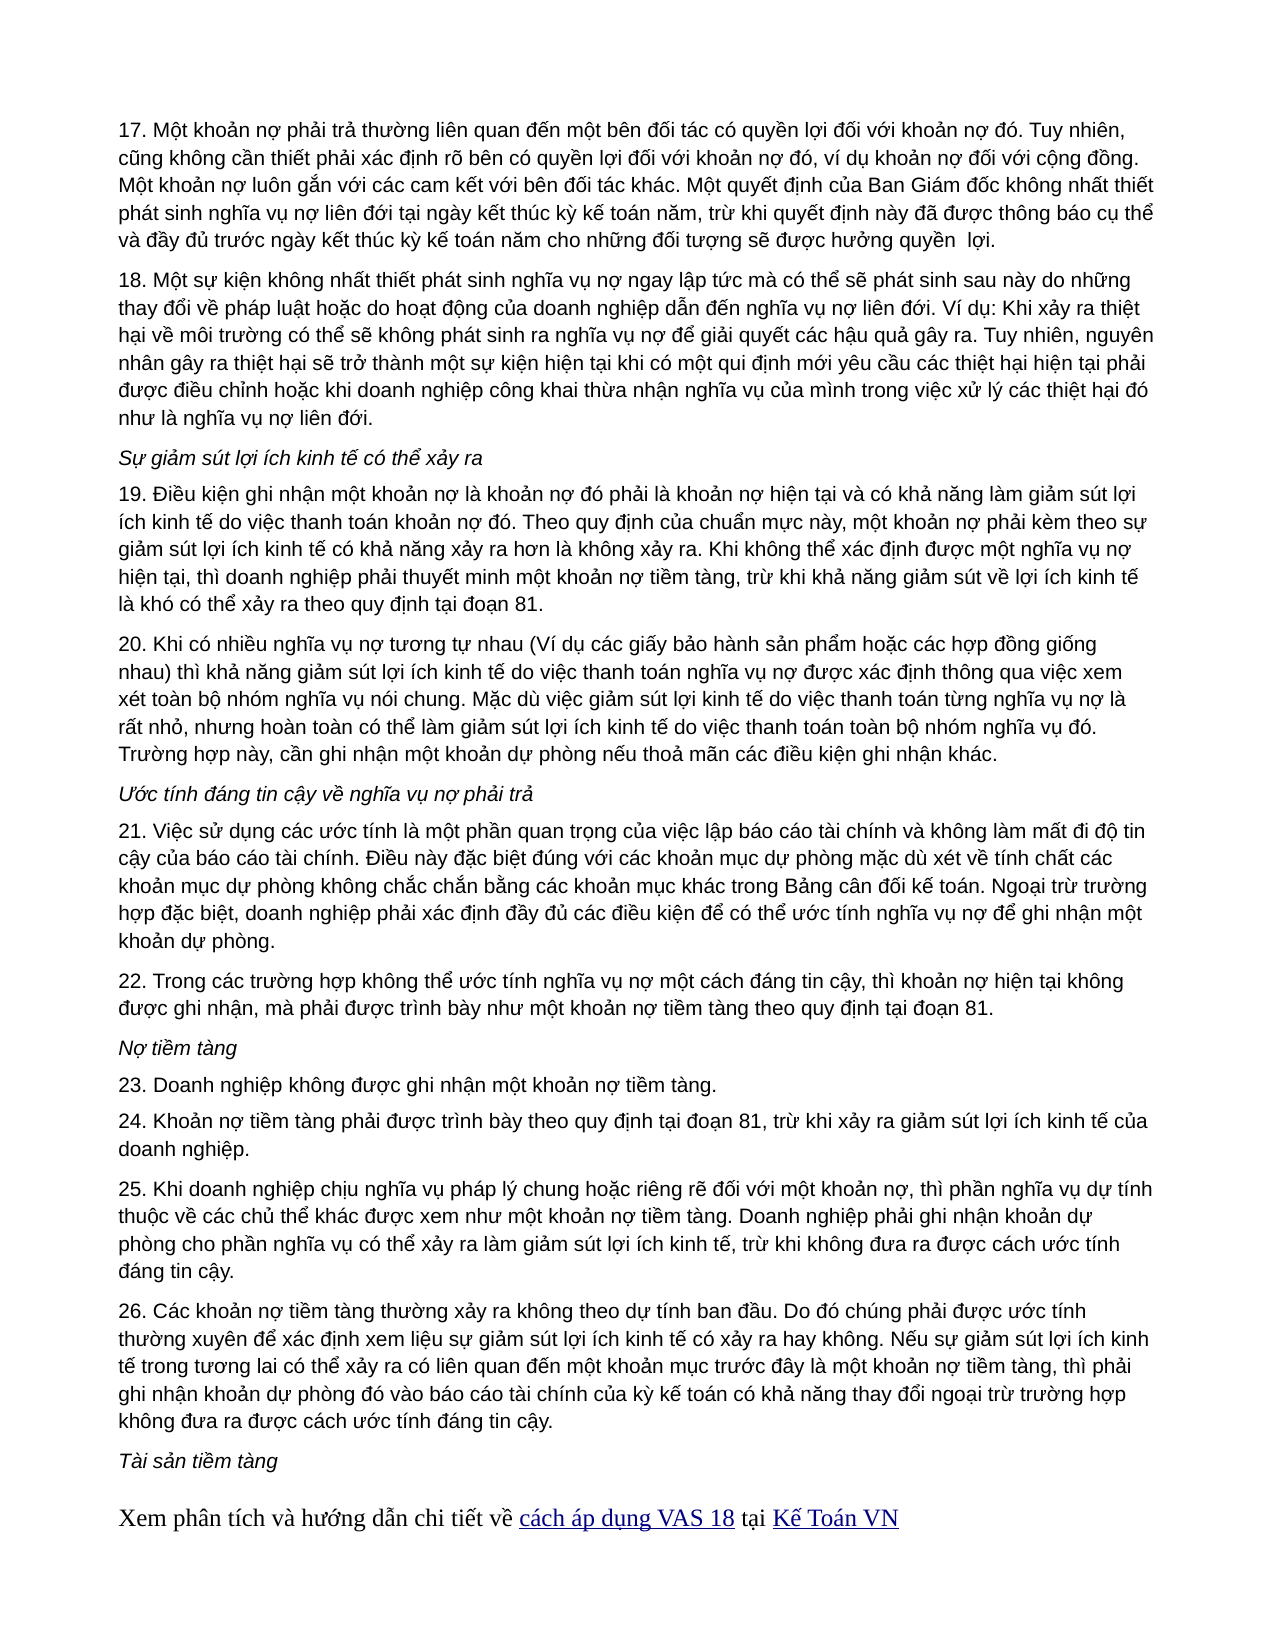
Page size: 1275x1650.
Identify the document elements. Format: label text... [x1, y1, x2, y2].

text 26. Các khoản nợ tiềm tàng thường xảy ra không theo dự tính ban đầu. Do đó chúng phải được ước tính thường xuyên để xác định xem liệu sự giảm sút lợi ích kinh tế có xảy ra hay không. Nếu sự giảm sút lợi ích kinh tế trong tương lai có thể xảy ra có liên quan đến một khoản mục trước đây là một khoản nợ tiềm tàng, thì phải ghi nhận khoản dự phòng đó vào báo cáo tài chính của kỳ kế toán có khả năng thay đổi ngoại trừ trường hợp không đưa ra được cách ước tính đáng tin cậy. [118, 1299, 1157, 1433]
text 18. Một sự kiện không nhất thiết phát sinh nghĩa vụ nợ ngay lập tức mà có thể sẽ phát sinh sau này do những thay đổi về pháp luật hoặc do hoạt động của doanh nghiệp dẫn đến nghĩa vụ nợ liên đới. Ví dụ: Khi xảy ra thiệt hại về môi trường có thể sẽ không phát sinh ra nghĩa vụ nợ để giải quyết các hậu quả gây ra. Tuy nhiên, nguyên nhân gây ra thiệt hại sẽ trở thành một sự kiện hiện tại khi có một qui định mới yêu cầu các thiệt hại hiện tại phải được điều chỉnh hoặc khi doanh nghiệp công khai thừa nhận nghĩa vụ của mình trong việc xử lý các thiệt hại đó như là nghĩa vụ nợ liên đới. [118, 268, 1157, 429]
text 24. Khoản nợ tiềm tàng phải được trình bày theo quy định tại đoạn 81, trừ khi xảy ra giảm sút lợi ích kinh tế của doanh nghiệp. [118, 1109, 1157, 1160]
text Tài sản tiềm tàng [118, 1449, 1157, 1473]
text 17. Một khoản nợ phải trả thường liên quan đến một bên đối tác có quyền lợi đối với khoản nợ đó. Tuy nhiên, cũng không cần thiết phải xác định rõ bên có quyền lợi đối với khoản nợ đó, ví dụ khoản nợ đối với cộng đồng. Một khoản nợ luôn gắn với các cam kết với bên đối tác khác. Một quyết định của Ban Giám đốc không nhất thiết phát sinh nghĩa vụ nợ liên đới tại ngày kết thúc kỳ kế toán năm, trừ khi quyết định này đã được thông báo cụ thể và đầy đủ trước ngày kết thúc kỳ kế toán năm cho những đối tượng sẽ được hưởng quyền lợi. [118, 118, 1157, 252]
text 22. Trong các trường hợp không thể ước tính nghĩa vụ nợ một cách đáng tin cậy, thì khoản nợ hiện tại không được ghi nhận, mà phải được trình bày như một khoản nợ tiềm tàng theo quy định tại đoạn 81. [118, 968, 1157, 1020]
text Nợ tiềm tàng [118, 1036, 1157, 1060]
text 21. Việc sử dụng các ước tính là một phần quan trọng của việc lập báo cáo tài chính và không làm mất đi độ tin cậy của báo cáo tài chính. Điều này đặc biệt đúng với các khoản mục dự phòng mặc dù xét về tính chất các khoản mục dự phòng không chắc chắn bằng các khoản mục khác trong Bảng cân đối kế toán. Ngoại trừ trường hợp đặc biệt, doanh nghiệp phải xác định đầy đủ các điều kiện để có thể ước tính nghĩa vụ nợ để ghi nhận một khoản dự phòng. [118, 818, 1157, 952]
text Ước tính đáng tin cậy về nghĩa vụ nợ phải trả [118, 782, 1157, 806]
text 19. Điều kiện ghi nhận một khoản nợ là khoản nợ đó phải là khoản nợ hiện tại và có khả năng làm giảm sút lợi ích kinh tế do việc thanh toán khoản nợ đó. Theo quy định của chuẩn mực này, một khoản nợ phải kèm theo sự giảm sút lợi ích kinh tế có khả năng xảy ra hơn là không xảy ra. Khi không thể xác định được một nghĩa vụ nợ hiện tại, thì doanh nghiệp phải thuyết minh một khoản nợ tiềm tàng, trừ khi khả năng giảm sút về lợi ích kinh tế là khó có thể xảy ra theo quy định tại đoạn 81. [118, 482, 1157, 616]
text 23. Doanh nghiệp không được ghi nhận một khoản nợ tiềm tàng. [118, 1072, 1157, 1096]
text Sự giảm sút lợi ích kinh tế có thể xảy ra [118, 446, 1157, 469]
text 25. Khi doanh nghiệp chịu nghĩa vụ pháp lý chung hoặc riêng rẽ đối với một khoản nợ, thì phần nghĩa vụ dự tính thuộc về các chủ thể khác được xem như một khoản nợ tiềm tàng. Doanh nghiệp phải ghi nhận khoản dự phòng cho phần nghĩa vụ có thể xảy ra làm giảm sút lợi ích kinh tế, trừ khi không đưa ra được cách ước tính đáng tin cậy. [118, 1176, 1157, 1283]
text 20. Khi có nhiều nghĩa vụ nợ tương tự nhau (Ví dụ các giấy bảo hành sản phẩm hoặc các hợp đồng giống nhau) thì khả năng giảm sút lợi ích kinh tế do việc thanh toán nghĩa vụ nợ được xác định thông qua việc xem xét toàn bộ nhóm nghĩa vụ nói chung. Mặc dù việc giảm sút lợi kinh tế do việc thanh toán từng nghĩa vụ nợ là rất nhỏ, nhưng hoàn toàn có thể làm giảm sút lợi ích kinh tế do việc thanh toán toàn bộ nhóm nghĩa vụ đó. Trường hợp này, cần ghi nhận một khoản dự phòng nếu thoả mãn các điều kiện ghi nhận khác. [118, 632, 1157, 766]
